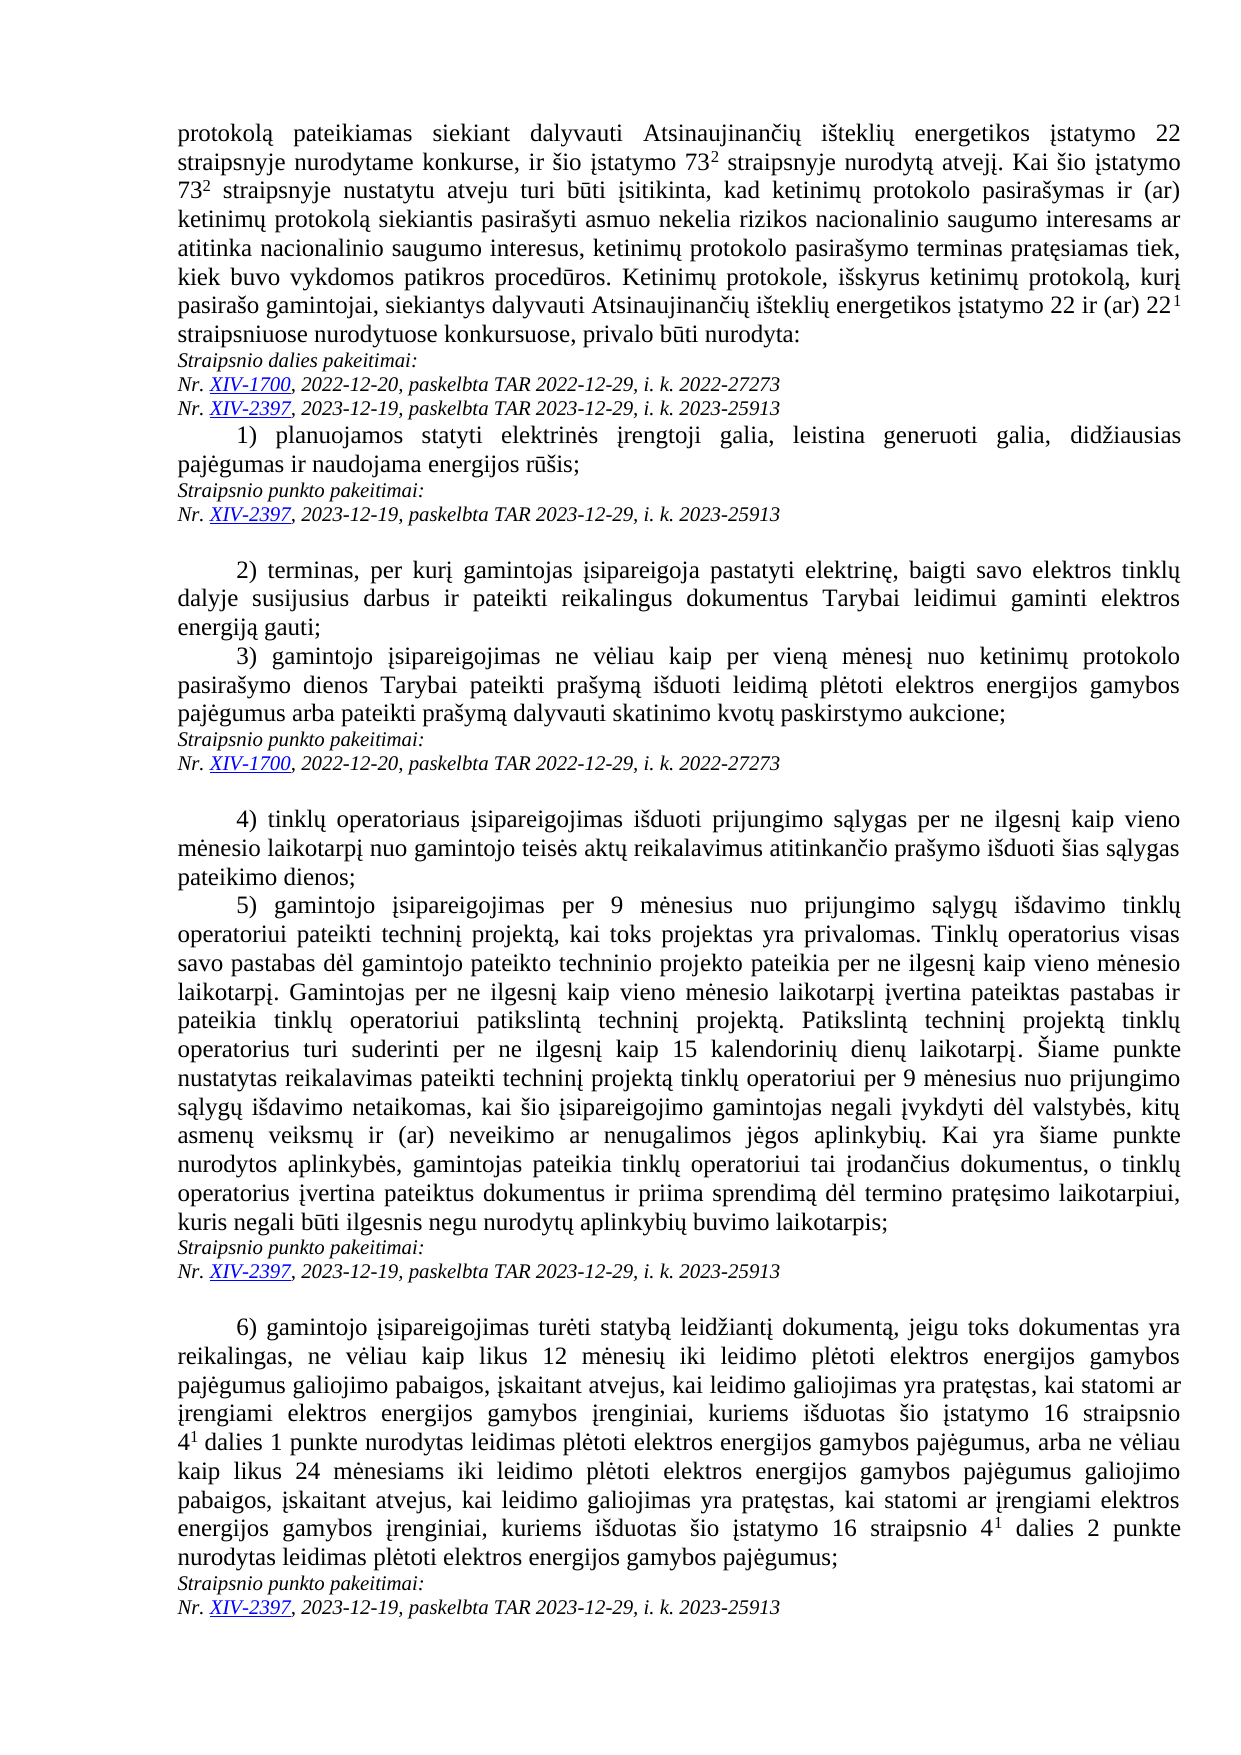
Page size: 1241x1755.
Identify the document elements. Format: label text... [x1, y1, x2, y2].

text Straipsnio punkto pakeitimai: [177, 1571, 1181, 1595]
text Straipsnio dalies pakeitimai: [177, 348, 1181, 372]
text 6) gamintojo įsipareigojimas turėti statybą leidžiantį dokumentą, jeigu toks dokumentas yra reikalingas, ne vėliau kaip likus 12 mėnesių iki leidimo plėtoti elektros energijos gamybos pajėgumus galiojimo pabaigos, įskaitant atvejus, kai leidimo galiojimas yra pratęstas, kai statomi ar įrengiami elektros energijos gamybos įrenginiai, kuriems išduotas šio įstatymo 16 straipsnio 41 dalies 1 punkte nurodytas leidimas plėtoti elektros energijos gamybos pajėgumus, arba ne vėliau kaip likus 24 mėnesiams iki leidimo plėtoti elektros energijos gamybos pajėgumus galiojimo pabaigos, įskaitant atvejus, kai leidimo galiojimas yra pratęstas, kai statomi ar įrengiami elektros energijos gamybos įrenginiai, kuriems išduotas šio įstatymo 16 straipsnio 41 dalies 2 punkte nurodytas leidimas plėtoti elektros energijos gamybos pajėgumus; [177, 1312, 1181, 1571]
text protokolą pateikiamas siekiant dalyvauti Atsinaujinančių išteklių energetikos įstatymo 22 straipsnyje nurodytame konkurse, ir šio įstatymo 732 straipsnyje nurodytą atvejį. Kai šio įstatymo 732 straipsnyje nustatytu atveju turi būti įsitikinta, kad ketinimų protokolo pasirašymas ir (ar) ketinimų protokolą siekiantis pasirašyti asmuo nekelia rizikos nacionalinio saugumo interesams ar atitinka nacionalinio saugumo interesus, ketinimų protokolo pasirašymo terminas pratęsiamas tiek, kiek buvo vykdomos patikros procedūros. Ketinimų protokole, išskyrus ketinimų protokolą, kurį pasirašo gamintojai, siekiantys dalyvauti Atsinaujinančių išteklių energetikos įstatymo 22 ir (ar) 221 straipsniuose nurodytuose konkursuose, privalo būti nurodyta: [177, 118, 1181, 348]
text Nr. XIV-1700, 2022-12-20, paskelbta TAR 2022-12-29, i. k. 2022-27273 [177, 372, 1181, 396]
text Straipsnio punkto pakeitimai: [177, 478, 1181, 502]
text 2) terminas, per kurį gamintojas įsipareigoja pastatyti elektrinę, baigti savo elektros tinklų dalyje susijusius darbus ir pateikti reikalingus dokumentus Tarybai leidimui gaminti elektros energiją gauti; [177, 555, 1181, 641]
text Nr. XIV-2397, 2023-12-19, paskelbta TAR 2023-12-29, i. k. 2023-25913 [177, 396, 1181, 420]
text 5) gamintojo įsipareigojimas per 9 mėnesius nuo prijungimo sąlygų išdavimo tinklų operatoriui pateikti techninį projektą, kai toks projektas yra privalomas. Tinklų operatorius visas savo pastabas dėl gamintojo pateikto techninio projekto pateikia per ne ilgesnį kaip vieno mėnesio laikotarpį. Gamintojas per ne ilgesnį kaip vieno mėnesio laikotarpį įvertina pateiktas pastabas ir pateikia tinklų operatoriui patikslintą techninį projektą. Patikslintą techninį projektą tinklų operatorius turi suderinti per ne ilgesnį kaip 15 kalendorinių dienų laikotarpį. Šiame punkte nustatytas reikalavimas pateikti techninį projektą tinklų operatoriui per 9 mėnesius nuo prijungimo sąlygų išdavimo netaikomas, kai šio įsipareigojimo gamintojas negali įvykdyti dėl valstybės, kitų asmenų veiksmų ir (ar) neveikimo ar nenugalimos jėgos aplinkybių. Kai yra šiame punkte nurodytos aplinkybės, gamintojas pateikia tinklų operatoriui tai įrodančius dokumentus, o tinklų operatorius įvertina pateiktus dokumentus ir priima sprendimą dėl termino pratęsimo laikotarpiui, kuris negali būti ilgesnis negu nurodytų aplinkybių buvimo laikotarpis; [177, 890, 1181, 1235]
text Nr. XIV-1700, 2022-12-20, paskelbta TAR 2022-12-29, i. k. 2022-27273 [177, 751, 1181, 775]
text Nr. XIV-2397, 2023-12-19, paskelbta TAR 2023-12-29, i. k. 2023-25913 [177, 502, 1181, 526]
text Straipsnio punkto pakeitimai: [177, 727, 1181, 751]
text Nr. XIV-2397, 2023-12-19, paskelbta TAR 2023-12-29, i. k. 2023-25913 [177, 1259, 1181, 1283]
text Nr. XIV-2397, 2023-12-19, paskelbta TAR 2023-12-29, i. k. 2023-25913 [177, 1595, 1181, 1619]
text 1) planuojamos statyti elektrinės įrengtoji galia, leistina generuoti galia, didžiausias pajėgumas ir naudojama energijos rūšis; [177, 420, 1181, 478]
text 4) tinklų operatoriaus įsipareigojimas išduoti prijungimo sąlygas per ne ilgesnį kaip vieno mėnesio laikotarpį nuo gamintojo teisės aktų reikalavimus atitinkančio prašymo išduoti šias sąlygas pateikimo dienos; [177, 804, 1181, 890]
text 3) gamintojo įsipareigojimas ne vėliau kaip per vieną mėnesį nuo ketinimų protokolo pasirašymo dienos Tarybai pateikti prašymą išduoti leidimą plėtoti elektros energijos gamybos pajėgumus arba pateikti prašymą dalyvauti skatinimo kvotų paskirstymo aukcione; [177, 641, 1181, 727]
text Straipsnio punkto pakeitimai: [177, 1235, 1181, 1259]
